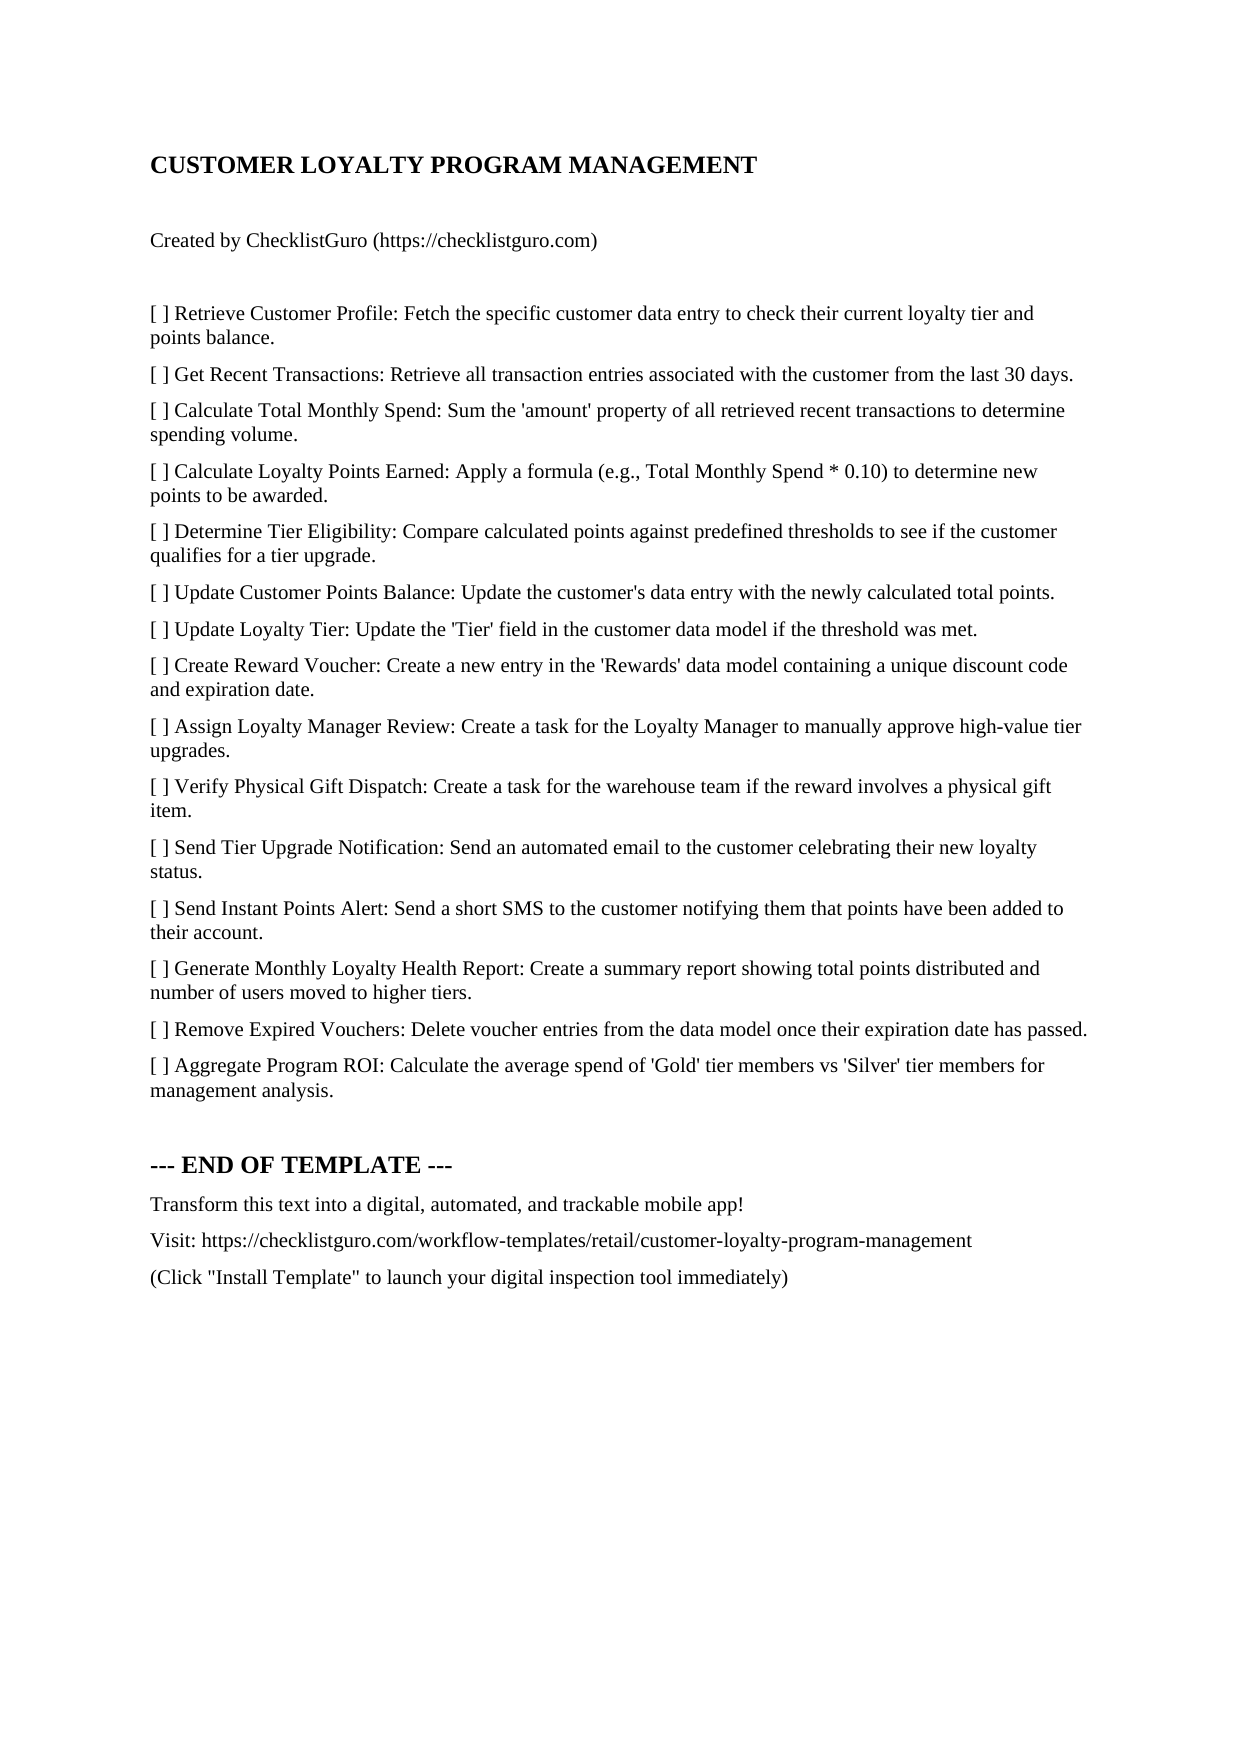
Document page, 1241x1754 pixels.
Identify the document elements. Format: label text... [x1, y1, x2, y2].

text --- END OF TEMPLATE --- [150, 1151, 1090, 1179]
text [ ] Generate Monthly Loyalty Health Report: Create a summary report showing total points distributed and number of users moved to higher tiers. [150, 956, 1090, 1004]
text [ ] Create Reward Voucher: Create a new entry in the 'Rewards' data model containing a unique discount code and expiration date. [150, 653, 1090, 701]
text Created by ChecklistGuro (https://checklistguro.com) [150, 228, 1090, 252]
text [ ] Retrieve Customer Profile: Fetch the specific customer data entry to check their current loyalty tier and points balance. [150, 301, 1090, 349]
text [ ] Remove Expired Vouchers: Delete voucher entries from the data model once their expiration date has passed. [150, 1017, 1090, 1041]
text Visit: https://checklistguro.com/workflow-templates/retail/customer-loyalty-program-management [150, 1228, 1090, 1252]
text [ ] Calculate Loyalty Points Earned: Apply a formula (e.g., Total Monthly Spend * 0.10) to determine new points to be awarded. [150, 459, 1090, 507]
text [ ] Calculate Total Monthly Spend: Sum the 'amount' property of all retrieved recent transactions to determine spending volume. [150, 398, 1090, 446]
text [ ] Send Instant Points Alert: Send a short SMS to the customer notifying them that points have been added to their account. [150, 896, 1090, 944]
text [ ] Send Tier Upgrade Notification: Send an automated email to the customer celebrating their new loyalty status. [150, 835, 1090, 883]
text [ ] Update Customer Points Balance: Update the customer's data entry with the newly calculated total points. [150, 580, 1090, 604]
text [ ] Aggregate Program ROI: Calculate the average spend of 'Gold' tier members vs 'Silver' tier members for management analysis. [150, 1053, 1090, 1102]
text [ ] Update Loyalty Tier: Update the 'Tier' field in the customer data model if the threshold was met. [150, 617, 1090, 641]
text [ ] Verify Physical Gift Dispatch: Create a task for the warehouse team if the reward involves a physical gift item. [150, 774, 1090, 822]
text (Click "Install Template" to launch your digital inspection tool immediately) [150, 1265, 1090, 1289]
text CUSTOMER LOYALTY PROGRAM MANAGEMENT [150, 150, 1090, 179]
text Transform this text into a digital, automated, and trackable mobile app! [150, 1192, 1090, 1216]
text [ ] Get Recent Transactions: Retrieve all transaction entries associated with the customer from the last 30 days. [150, 362, 1090, 386]
text [ ] Determine Tier Eligibility: Compare calculated points against predefined thresholds to see if the customer qualifies for a tier upgrade. [150, 519, 1090, 567]
text [ ] Assign Loyalty Manager Review: Create a task for the Loyalty Manager to manually approve high-value tier upgrades. [150, 714, 1090, 762]
